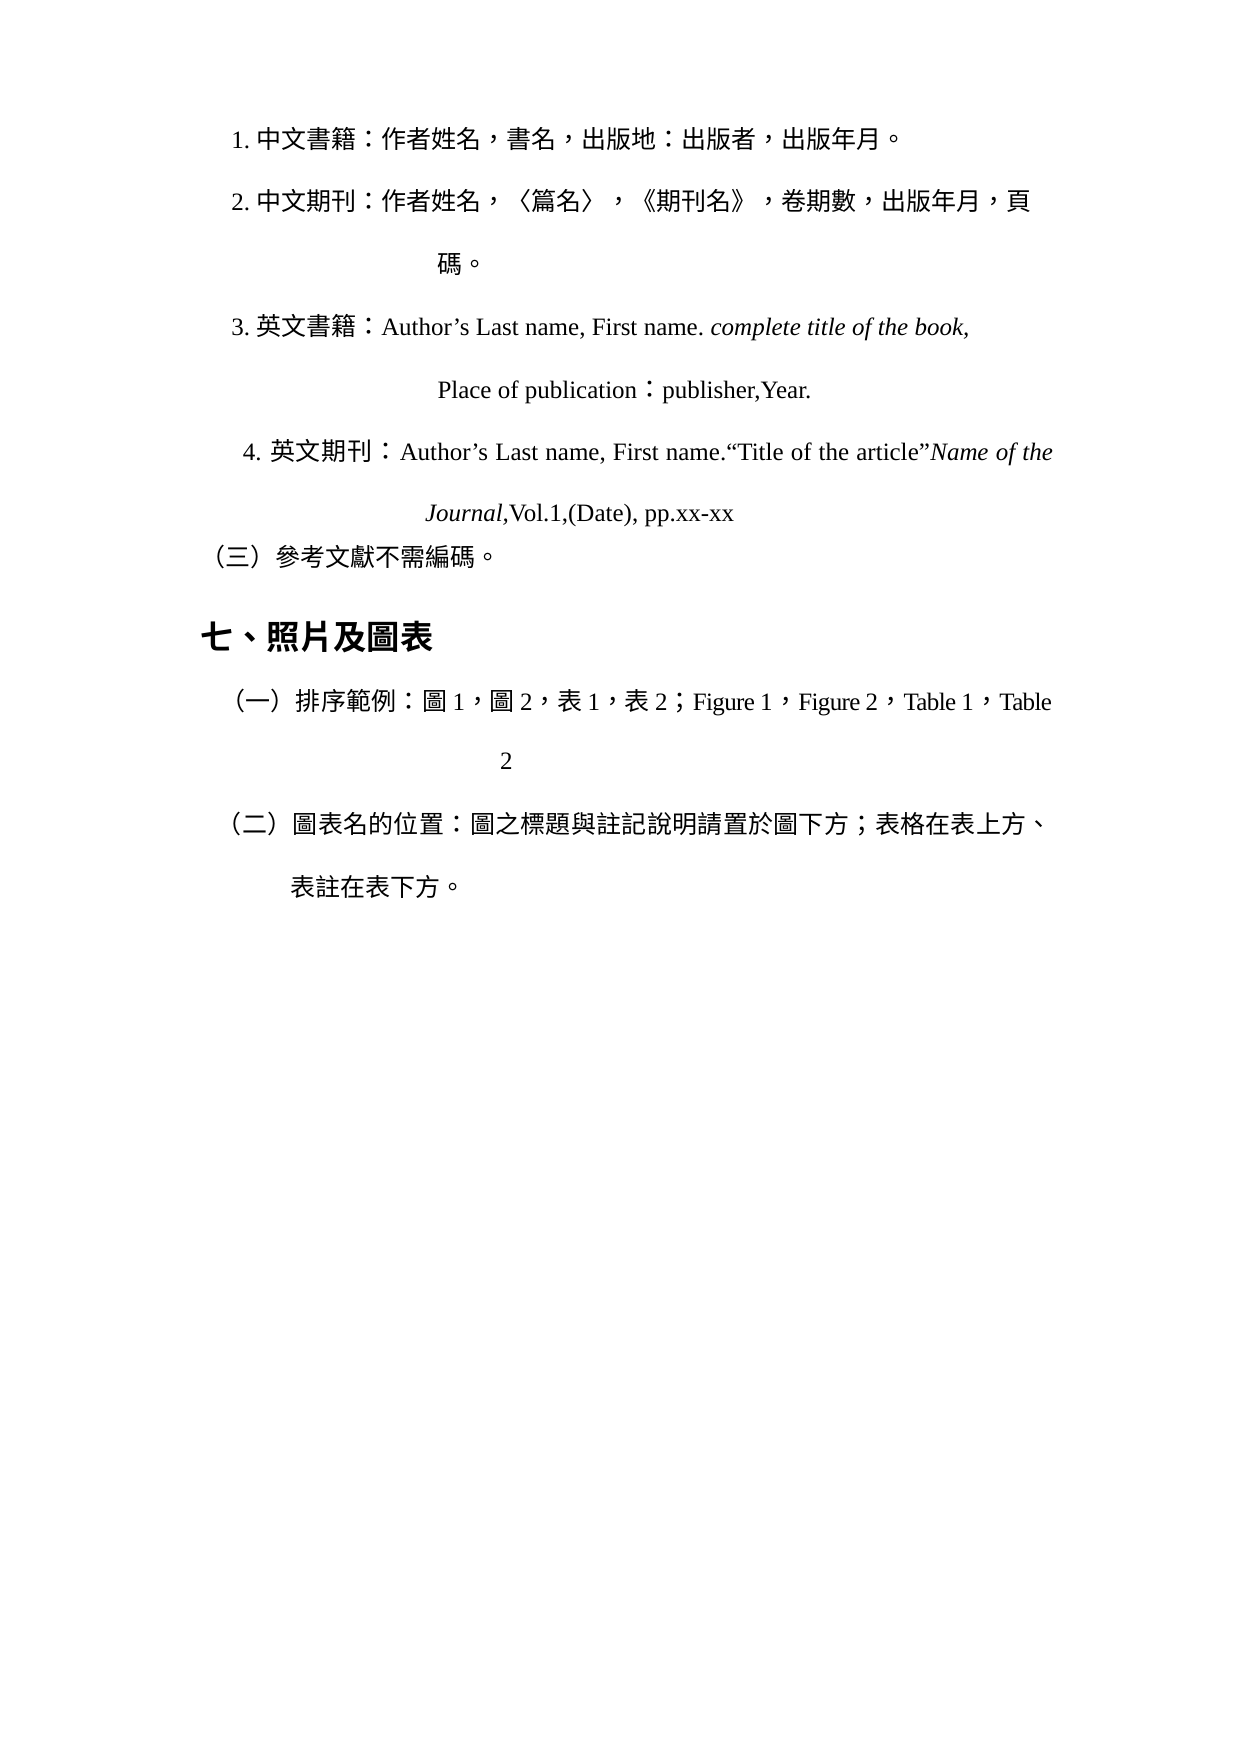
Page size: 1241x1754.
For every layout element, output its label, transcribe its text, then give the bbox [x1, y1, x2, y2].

text Place of publication：publisher,Year. [187, 346, 1053, 408]
text 4. 英文期刊：Author’s Last name, First name.“Title of the article”Name of the Journal,Vol.1,(Date), pp.xx-xx [200, 408, 1053, 533]
text 2. 中文期刊：作者姓名，〈篇名〉，《期刊名》，卷期數，出版年月，頁 [187, 158, 1053, 221]
text 七、照片及圖表 [200, 594, 1053, 656]
text 碼。 [437, 221, 1053, 283]
text （一）排序範例：圖1，圖2，表1，表2；Figure 1，Figure 2，Table 1，Table 2 [200, 656, 1053, 781]
text （二）圖表名的位置：圖之標題與註記說明請置於圖下方；表格在表上方、表註在表下方。 [217, 781, 1053, 906]
text （三）參考文獻不需編碼。 [200, 533, 1053, 575]
text 1. 中文書籍：作者姓名，書名，出版地：出版者，出版年月。 [187, 96, 1053, 158]
text 3. 英文書籍：Author’s Last name, First name. complete title of the book, [187, 283, 1053, 346]
